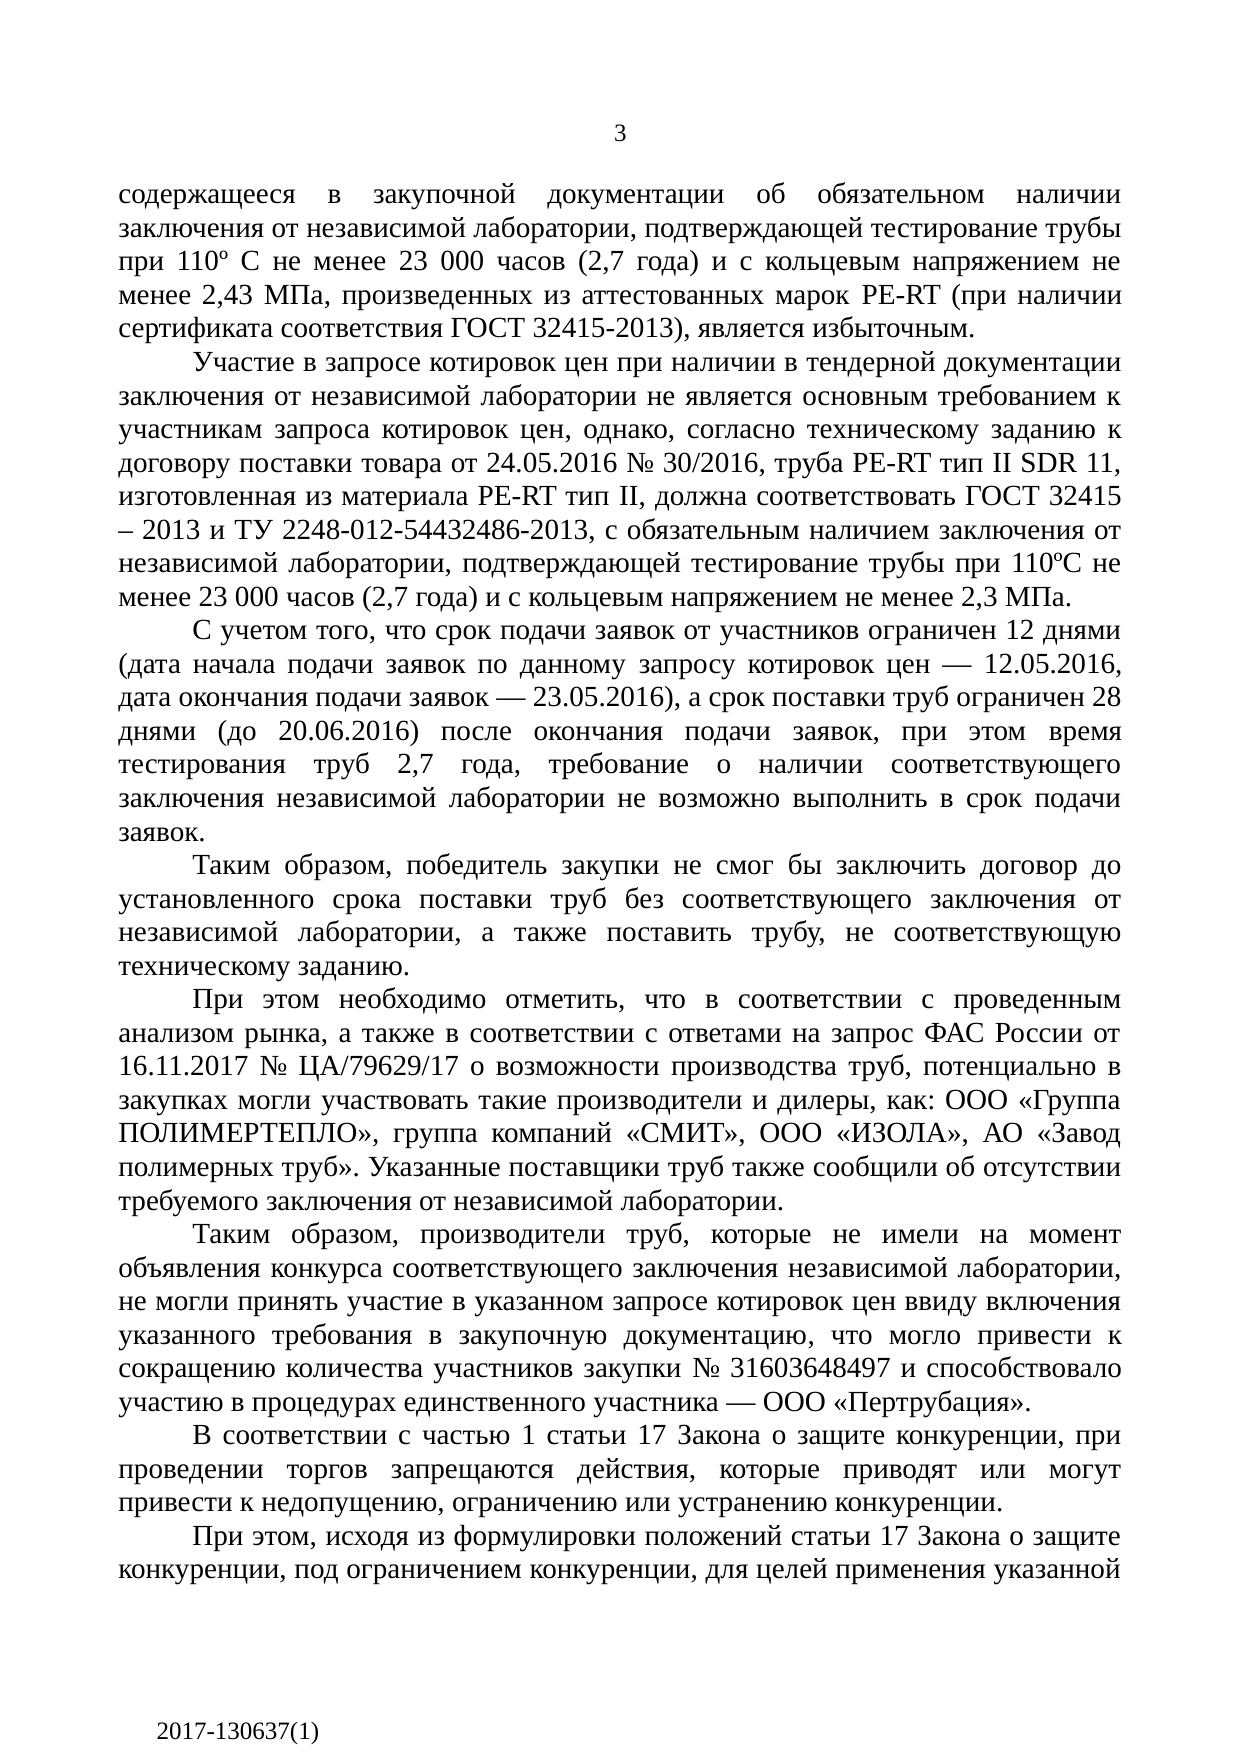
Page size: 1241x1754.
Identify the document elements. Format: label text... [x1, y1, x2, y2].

text содержащееся в закупочной документации об обязательном наличии заключения от независимой лаборатории, подтверждающей тестирование трубы при 110º С не менее 23 000 часов (2,7 года) и с кольцевым напряжением не менее 2,43 МПа, произведенных из аттестованных марок PE-RT (при наличии сертификата соответствия ГОСТ 32415-2013), является избыточным. [118, 176, 1122, 344]
text В соответствии с частью 1 статьи 17 Закона о защите конкуренции, при проведении торгов запрещаются действия, которые приводят или могут привести к недопущению, ограничению или устранению конкуренции. [118, 1417, 1122, 1518]
text Участие в запросе котировок цен при наличии в тендерной документации заключения от независимой лаборатории не является основным требованием к участникам запроса котировок цен, однако, согласно техническому заданию к договору поставки товара от 24.05.2016 № 30/2016, труба PE-RT тип II SDR 11, изготовленная из материала PE-RT тип II, должна соответствовать ГОСТ 32415 – 2013 и ТУ 2248-012-54432486-2013, с обязательным наличием заключения от независимой лаборатории, подтверждающей тестирование трубы при 110ºС не менее 23 000 часов (2,7 года) и с кольцевым напряжением не менее 2,3 МПа. [118, 344, 1122, 612]
text Таким образом, производители труб, которые не имели на момент объявления конкурса соответствующего заключения независимой лаборатории, не могли принять участие в указанном запросе котировок цен ввиду включения указанного требования в закупочную документацию, что могло привести к сокращению количества участников закупки № 31603648497 и способствовало участию в процедурах единственного участника — ООО «Пертрубация». [118, 1216, 1122, 1417]
text При этом необходимо отметить, что в соответствии с проведенным анализом рынка, а также в соответствии с ответами на запрос ФАС России от 16.11.2017 № ЦА/79629/17 о возможности производства труб, потенциально в закупках могли участвовать такие производители и дилеры, как: ООО «Группа ПОЛИМЕРТЕПЛО», группа компаний «СМИТ», ООО «ИЗОЛА», АО «Завод полимерных труб». Указанные поставщики труб также сообщили об отсутствии требуемого заключения от независимой лаборатории. [118, 981, 1122, 1216]
text Таким образом, победитель закупки не смог бы заключить договор до установленного срока поставки труб без соответствующего заключения от независимой лаборатории, а также поставить трубу, не соответствующую техническому заданию. [118, 847, 1122, 981]
text С учетом того, что срок подачи заявок от участников ограничен 12 днями (дата начала подачи заявок по данному запросу котировок цен — 12.05.2016, дата окончания подачи заявок — 23.05.2016), а срок поставки труб ограничен 28 днями (до 20.06.2016) после окончания подачи заявок, при этом время тестирования труб 2,7 года, требование о наличии соответствующего заключения независимой лаборатории не возможно выполнить в срок подачи заявок. [118, 612, 1122, 847]
text При этом, исходя из формулировки положений статьи 17 Закона о защите конкуренции, под ограничением конкуренции, для целей применения указанной [118, 1518, 1122, 1585]
